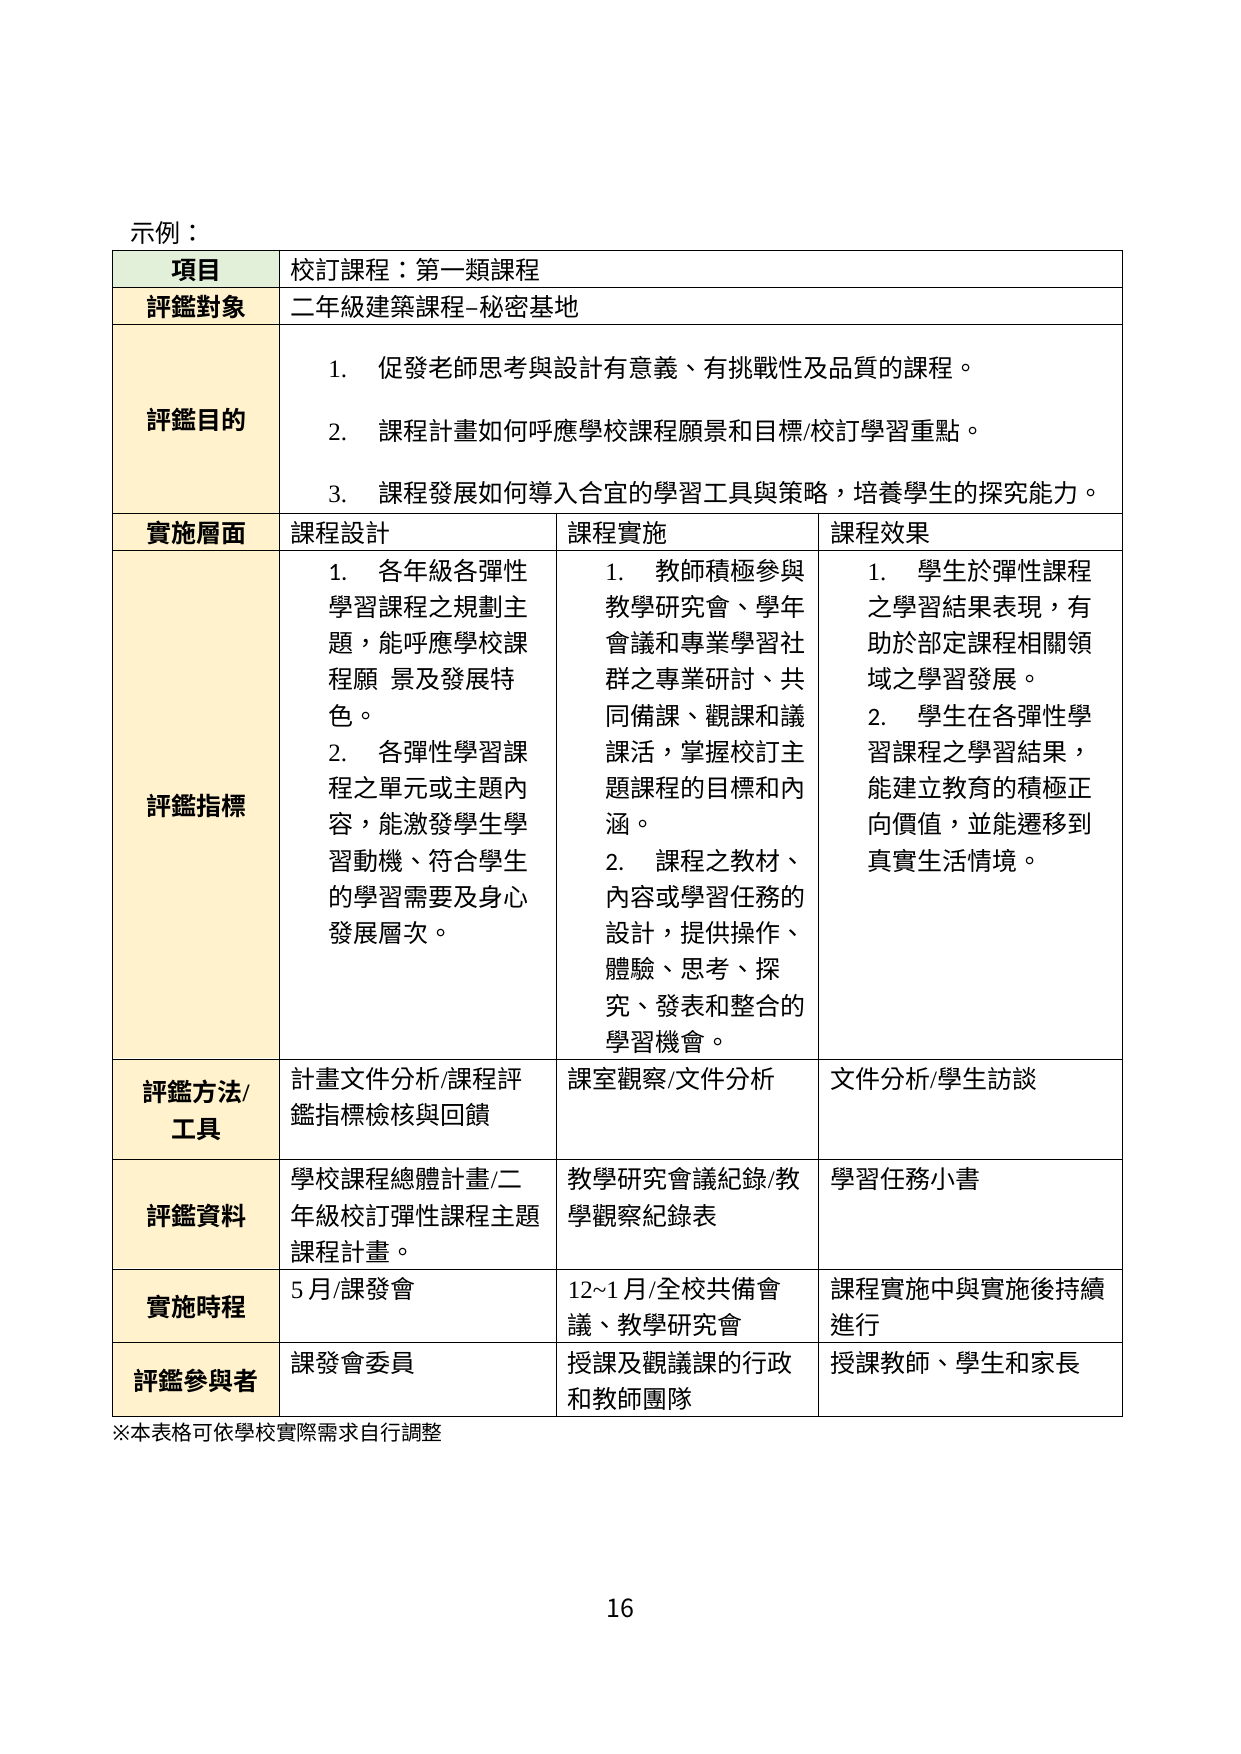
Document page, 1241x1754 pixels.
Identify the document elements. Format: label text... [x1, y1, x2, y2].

table_cell 文件分析/學生訪談 [819, 1060, 1122, 1159]
table_cell 5月/課發會 [280, 1270, 556, 1342]
table_cell 課程設計 [280, 514, 556, 550]
table_cell 教師積極參與教學研究會、學年會議和專業學習社群之專業研討、共同備課、觀課和議課活，掌握校訂主題課程的目標和內涵。 課程之教材、內容或學習任務的設計，提供操作、體驗、思考、探究、發表和整合的學習機會。 [557, 551, 818, 1058]
table_cell 學生於彈性課程之學習結果表現，有助於部定課程相關領域之學習發展。 學生在各彈性學習課程之學習結果，能建立教育的積極正向價值，並能遷移到真實生活情境。 [819, 551, 1122, 1058]
table_cell 實施層面 [113, 514, 279, 550]
table_cell 評鑑參與者 [113, 1343, 279, 1416]
table_cell 授課教師、學生和家長 [819, 1343, 1122, 1416]
table_cell 學習任務小書 [819, 1160, 1122, 1268]
text 示例： [130, 213, 1128, 249]
table_cell 課發會委員 [280, 1343, 556, 1416]
table_cell 12~1月/全校共備會議、教學研究會 [557, 1270, 818, 1342]
table_cell 授課及觀議課的行政和教師團隊 [557, 1343, 818, 1416]
table_cell 教學研究會議紀錄/教學觀察紀錄表 [557, 1160, 818, 1268]
text ※本表格可依學校實際需求自行調整 [112, 1417, 1128, 1447]
table_cell 計畫文件分析/課程評鑑指標檢核與回饋 [280, 1060, 556, 1159]
table_cell 評鑑方法/ 工具 [113, 1060, 279, 1159]
table_cell 評鑑資料 [113, 1160, 279, 1268]
table_header 項目 [113, 251, 279, 287]
table_cell 課程實施中與實施後持續進行 [819, 1270, 1122, 1342]
table_cell 課程效果 [819, 514, 1122, 550]
table_cell 課程實施 [557, 514, 818, 550]
table_cell 評鑑目的 [113, 325, 279, 513]
table_cell 學校課程總體計畫/二年級校訂彈性課程主題課程計畫。 [280, 1160, 556, 1268]
table_cell 實施時程 [113, 1270, 279, 1342]
table_cell 評鑑指標 [113, 551, 279, 1058]
table_cell 各年級各彈性學習課程之規劃主題，能呼應學校課程願 景及發展特色。 各彈性學習課程之單元或主題內容，能激發學生學習動機、符合學生的學習需要及身心發展層次。 [280, 551, 556, 1058]
table_cell 二年級建築課程–秘密基地 [280, 288, 1122, 324]
table_header 校訂課程：第一類課程 [280, 251, 1122, 287]
table_cell 促發老師思考與設計有意義、有挑戰性及品質的課程。 課程計畫如何呼應學校課程願景和目標/校訂學習重點。 課程發展如何導入合宜的學習工具與策略，培養學生的探究能力。 [280, 325, 1122, 513]
table_cell 課室觀察/文件分析 [557, 1060, 818, 1159]
table_cell 評鑑對象 [113, 288, 279, 324]
